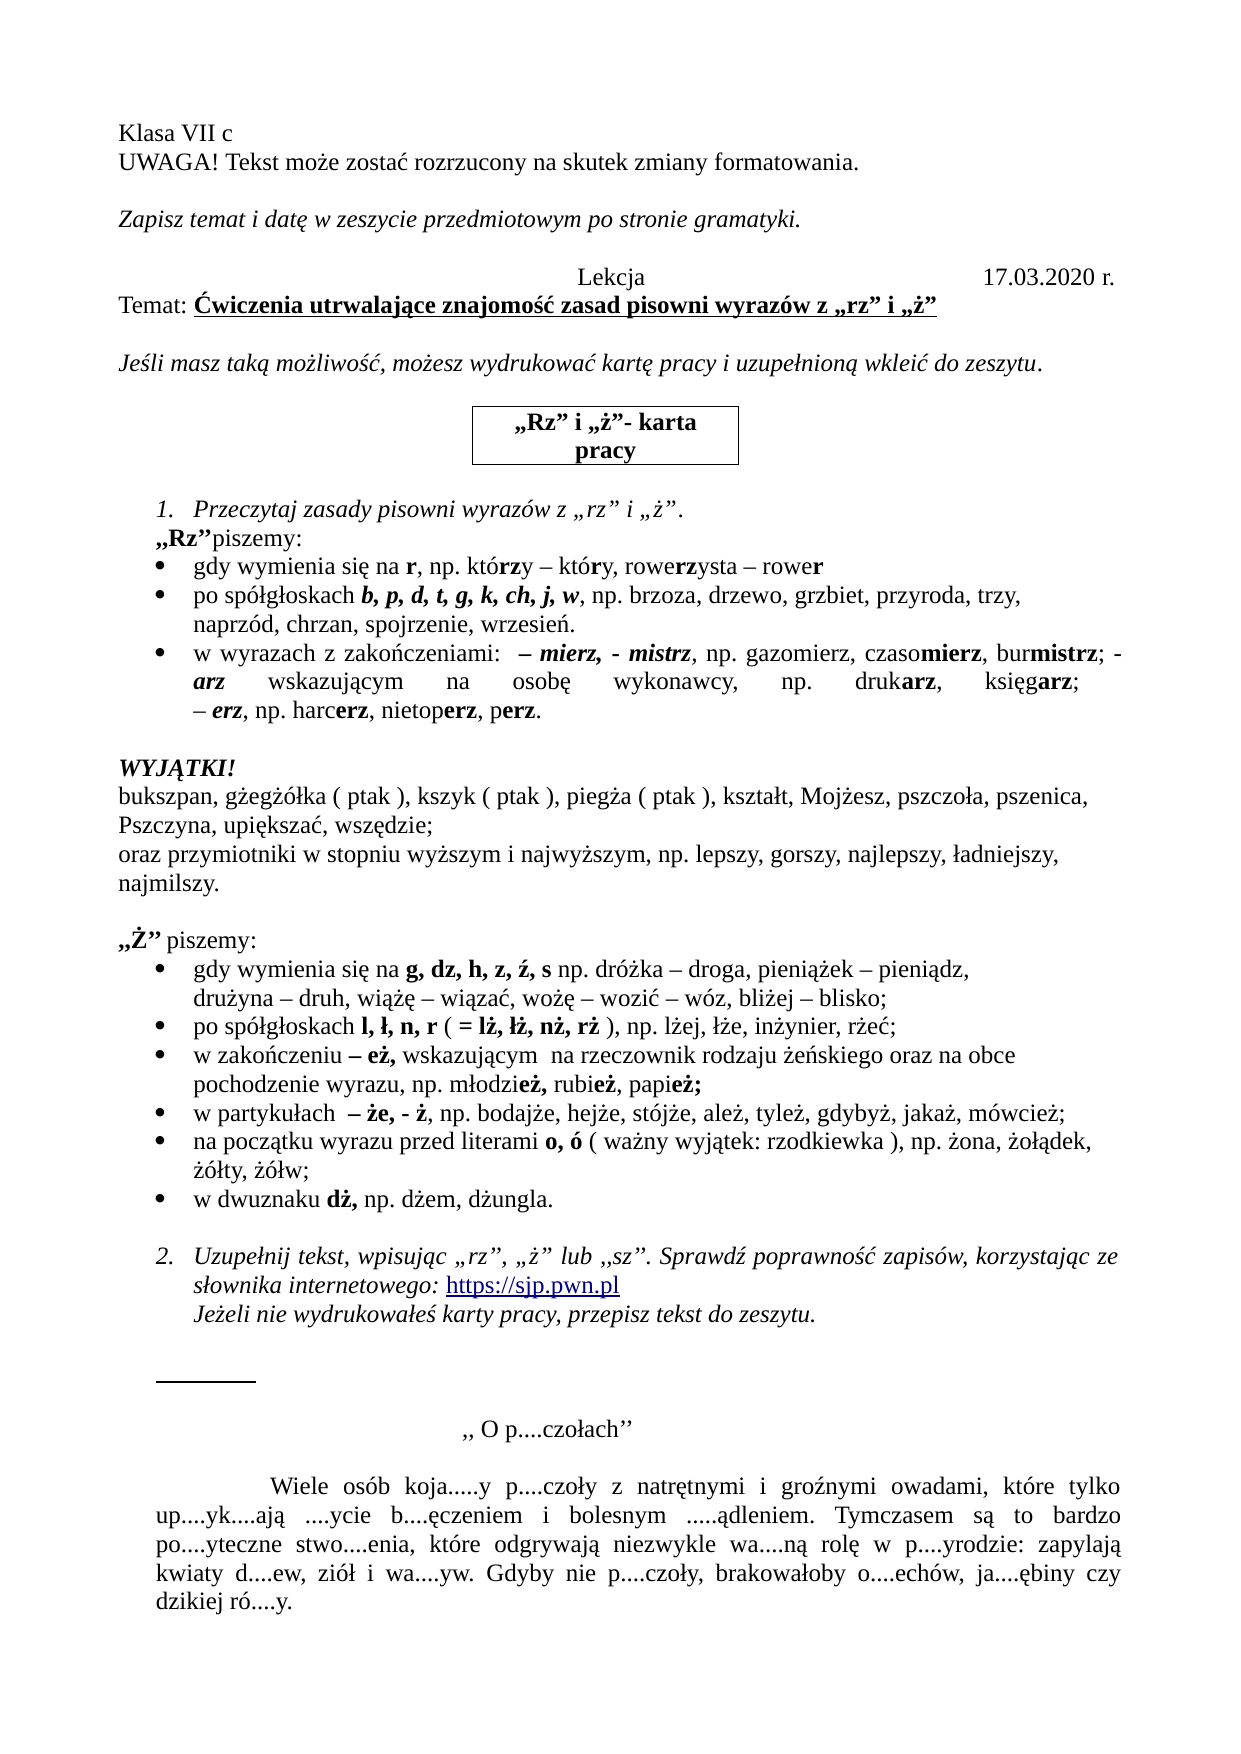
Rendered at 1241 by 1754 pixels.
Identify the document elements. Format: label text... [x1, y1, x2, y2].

text oraz przymiotniki w stopniu wyższym i najwyższym, np. lepszy, gorszy, najlepszy, ładniejszy, najmilszy. [118, 839, 1122, 896]
list w dwuznaku dż, np. dżem, dżungla. [156, 1184, 1122, 1213]
text Lekcja 17.03.2020 r. Temat: Ćwiczenia utrwalające znajomość zasad pisowni wyrazów z „rz” i „ż” [118, 262, 1122, 319]
list po spółgłoskach l, ł, n, r ( = lż, łż, nż, rż ), np. lżej, łże, inżynier, rżeć; [156, 1011, 1122, 1040]
text WYJĄTKI! [118, 753, 1122, 781]
list gdy wymienia się na r, np. którzy – który, rowerzysta – rower [156, 551, 1122, 580]
list Uzupełnij tekst, wpisując „rz’’, „ż” lub ,,sz’’. Sprawdź poprawność zapisów, korzystając ze słownika internetowego: https://sjp.pwn.pl [156, 1241, 1122, 1299]
list w wyrazach z zakończeniami: – mierz, - mistrz, np. gazomierz, czasomierz, burmistrz; - arz wskazującym na osobę wykonawcy, np. drukarz, księgarz; – erz, np. harcerz, nietoperz, perz. [156, 638, 1122, 724]
table_header „Rz” i „ż”- karta pracy [473, 407, 738, 464]
text ,,Rz’’piszemy: [118, 523, 1122, 551]
list w zakończeniu – eż, wskazującym na rzeczownik rodzaju żeńskiego oraz na obce pochodzenie wyrazu, np. młodzież, rubież, papież; [156, 1040, 1122, 1098]
list Wiele osób koja.....y p....czoły z natrętnymi i groźnymi owadami, które tylko up....yk....ają ....ycie b....ęczeniem i bolesnym .....ądleniem. Tymczasem są to bardzo po....yteczne stwo....enia, które odgrywają niezwykle wa....ną rolę w p....yrodzie: zapylają kwiaty d....ew, ziół i wa....yw. Gdyby nie p....czoły, brakowałoby o....echów, ja....ębiny czy dzikiej ró....y. [156, 1471, 1122, 1615]
text ,,Ż’’ piszemy: [118, 925, 1122, 954]
text naprzód, chrzan, spojrzenie, wrzesień. [118, 609, 1122, 638]
list po spółgłoskach b, p, d, t, g, k, ch, j, w, np. brzoza, drzewo, grzbiet, przyroda, trzy, [156, 580, 1122, 609]
text bukszpan, gżegżółka ( ptak ), kszyk ( ptak ), piegża ( ptak ), kształt, Mojżesz, pszczoła, pszenica, Pszczyna, upiększać, wszędzie; [118, 781, 1122, 839]
text Klasa VII c [118, 118, 1122, 147]
text UWAGA! Tekst może zostać rozrzucony na skutek zmiany formatowania. [118, 147, 1122, 176]
list Przeczytaj zasady pisowni wyrazów z „rz” i „ż”. [156, 494, 1122, 523]
list w partykułach – że, - ż, np. bodajże, hejże, stójże, ależ, tyleż, gdybyż, jakaż, mówcież; [156, 1098, 1122, 1126]
list na początku wyrazu przed literami o, ó ( ważny wyjątek: rzodkiewka ), np. żona, żołądek, żółty, żółw; [156, 1126, 1122, 1184]
list gdy wymienia się na g, dz, h, z, ź, s np. dróżka – droga, pieniążek – pieniądz, drużyna – druh, wiążę – wiązać, wożę – wozić – wóz, bliżej – blisko; [156, 954, 1122, 1011]
text Jeśli masz taką możliwość, możesz wydrukować kartę pracy i uzupełnioną wkleić do zeszytu. [118, 348, 1122, 377]
text Jeżeli nie wydrukowałeś karty pracy, przepisz tekst do zeszytu. [118, 1299, 1122, 1328]
text ,, O p....czołach’’ [118, 1414, 1122, 1443]
text Zapisz temat i datę w zeszycie przedmiotowym po stronie gramatyki. [118, 204, 1122, 233]
